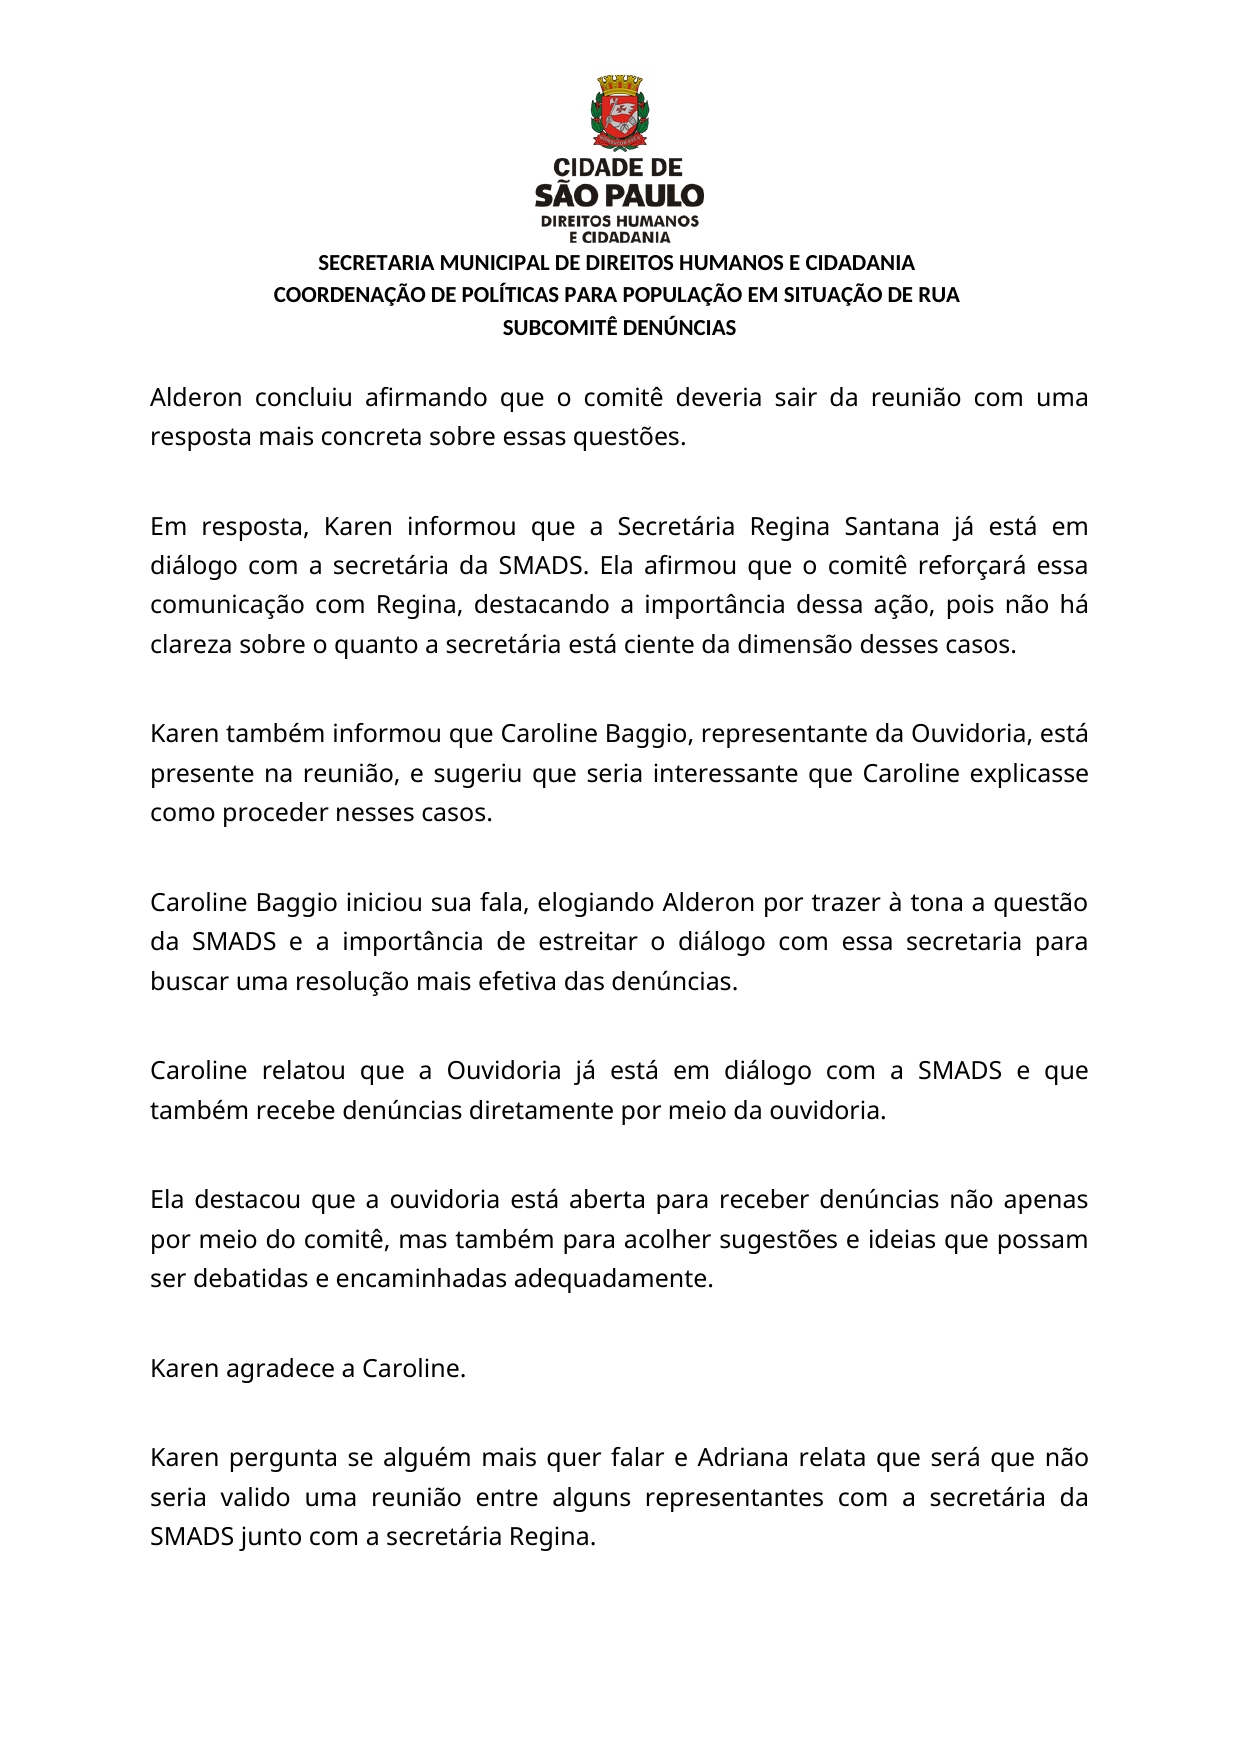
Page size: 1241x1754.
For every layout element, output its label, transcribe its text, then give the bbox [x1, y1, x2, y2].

text Karen agradece a Caroline. [150, 1350, 1090, 1384]
text Karen também informou que Caroline Baggio, representante da Ouvidoria, está presente na reunião, e sugeriu que seria interessante que Caroline explicasse como proceder nesses casos. [150, 716, 1090, 829]
text Em resposta, Karen informou que a Secretária Regina Santana já está em diálogo com a secretária da SMADS. Ela afirmou que o comitê reforçará essa comunicação com Regina, destacando a importância dessa ação, pois não há clareza sobre o quanto a secretária está ciente da dimensão desses casos. [150, 508, 1090, 661]
text Karen pergunta se alguém mais quer falar e Adriana relata que será que não seria valido uma reunião entre alguns representantes com a secretária da SMADS junto com a secretária Regina. [150, 1440, 1090, 1553]
text Caroline relatou que a Ouvidoria já está em diálogo com a SMADS e que também recebe denúncias diretamente por meio da ouvidoria. [150, 1053, 1090, 1127]
text Caroline Baggio iniciou sua fala, elogiando Alderon por trazer à tona a questão da SMADS e a importância de estreitar o diálogo com essa secretaria para buscar uma resolução mais efetiva das denúncias. [150, 884, 1090, 998]
text Ela destacou que a ouvidoria está aberta para receber denúncias não apenas por meio do comitê, mas também para acolher sugestões e ideias que possam ser debatidas e encaminhadas adequadamente. [150, 1182, 1090, 1295]
text Alderon concluiu afirmando que o comitê deveria sair da reunião com uma resposta mais concreta sobre essas questões. [150, 379, 1090, 453]
